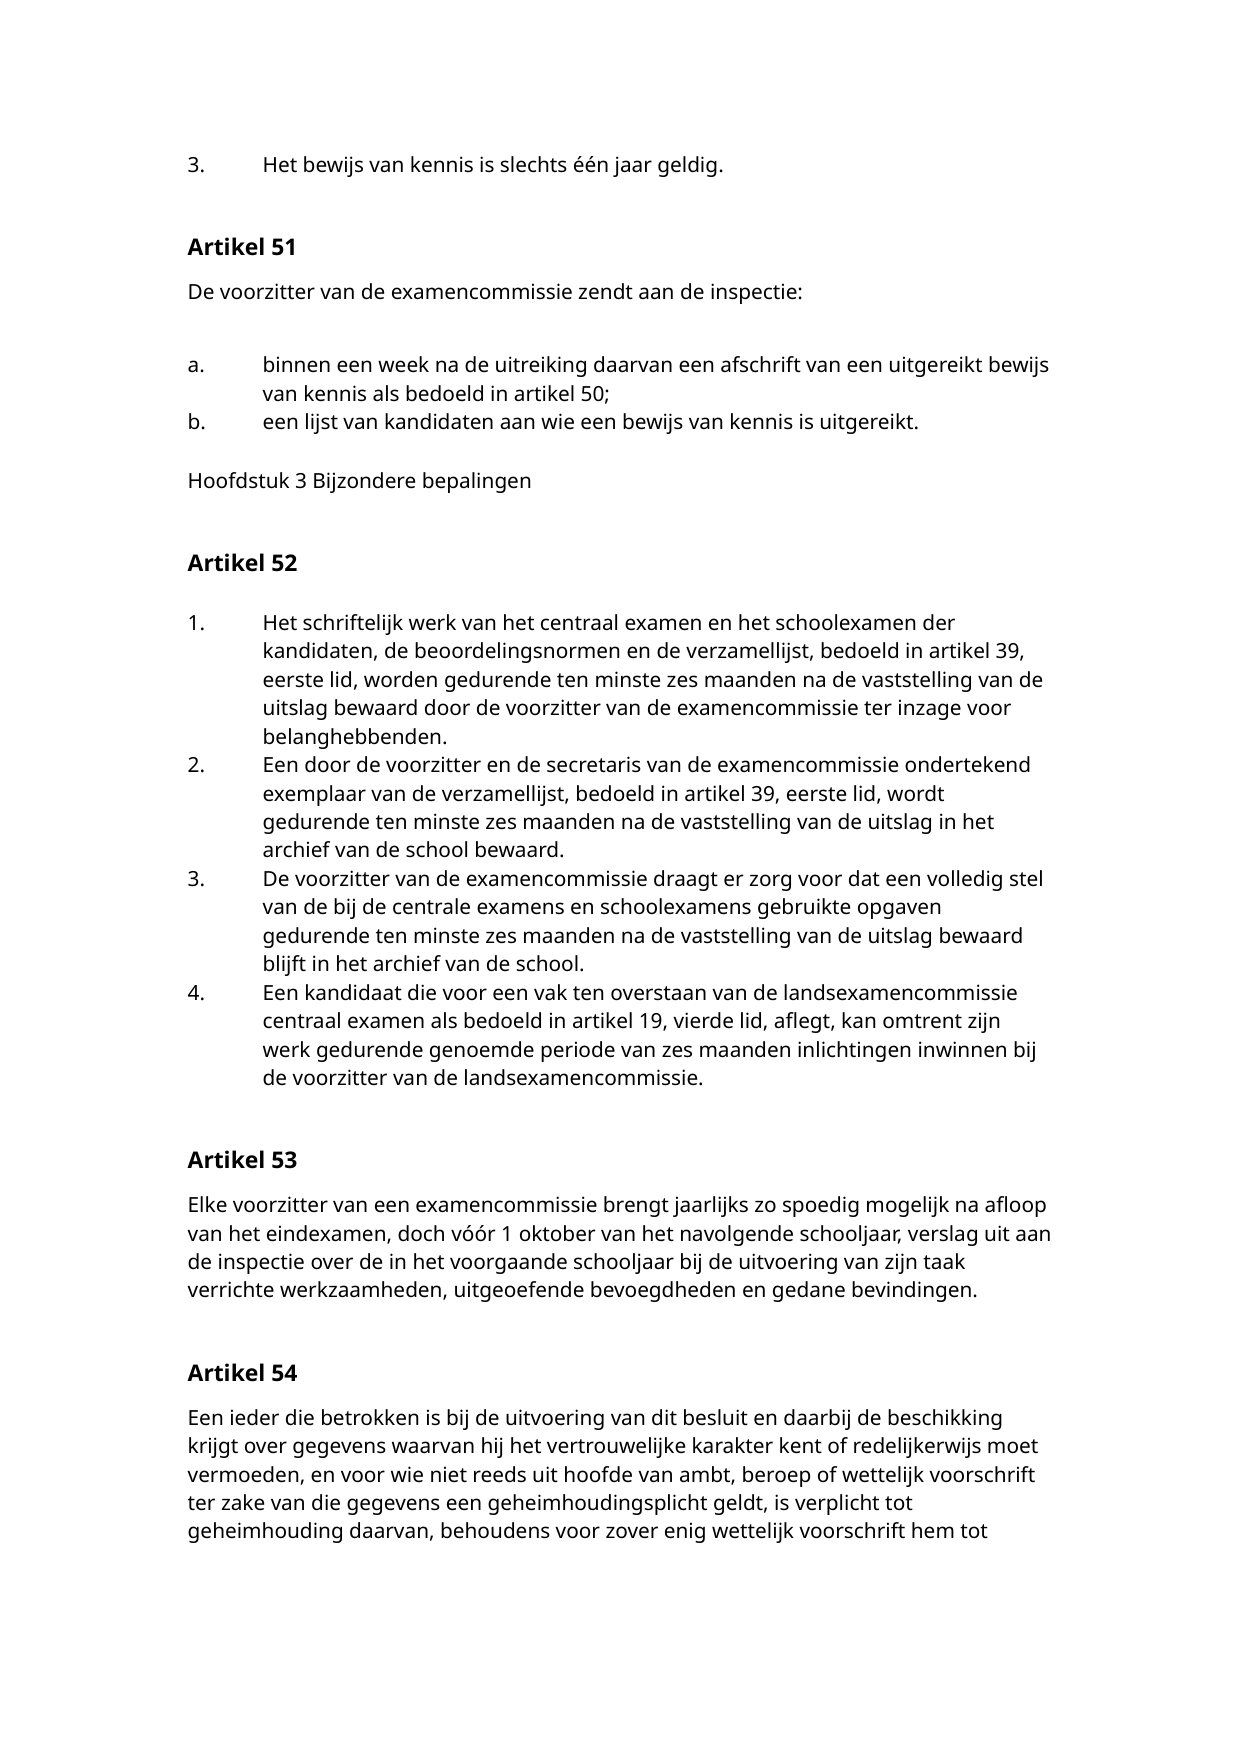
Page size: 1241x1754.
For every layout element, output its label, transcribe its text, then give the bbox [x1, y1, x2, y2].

list Een door de voorzitter en de secretaris van de examencommissie ondertekend exemplaar van de verzamellijst, bedoeld in artikel 39, eerste lid, wordt gedurende ten minste zes maanden na de vaststelling van de uitslag in het archief van de school bewaard. [187, 750, 1053, 864]
list Het schriftelijk werk van het centraal examen en het schoolexamen der kandidaten, de beoordelingsnormen en de verzamellijst, bedoeld in artikel 39, eerste lid, worden gedurende ten minste zes maanden na de vaststelling van de uitslag bewaard door de voorzitter van de examencommissie ter inzage voor belanghebbenden. [187, 608, 1053, 750]
subtitle Hoofdstuk 3 Bijzondere bepalingen [187, 466, 1053, 494]
list Een kandidaat die voor een vak ten overstaan van de landsexamencommissie centraal examen als bedoeld in artikel 19, vierde lid, aflegt, kan omtrent zijn werk gedurende genoemde periode van zes maanden inlichtingen inwinnen bij de voorzitter van de landsexamencommissie. [187, 978, 1053, 1092]
list binnen een week na de uitreiking daarvan een afschrift van een uitgereikt bewijs van kennis als bedoeld in artikel 50; [187, 351, 1053, 407]
subtitle Artikel 54 [187, 1357, 1053, 1388]
list De voorzitter van de examencommissie draagt er zorg voor dat een volledig stel van de bij de centrale examens en schoolexamens gebruikte opgaven gedurende ten minste zes maanden na de vaststelling van de uitslag bewaard blijft in het archief van de school. [187, 864, 1053, 978]
list Het bewijs van kennis is slechts één jaar geldig. [187, 150, 1053, 178]
text Een ieder die betrokken is bij de uitvoering van dit besluit en daarbij de beschikking krijgt over gegevens waarvan hij het vertrouwelijke karakter kent of redelijkerwijs moet vermoeden, en voor wie niet reeds uit hoofde van ambt, beroep of wettelijk voorschrift ter zake van die gegevens een geheimhoudingsplicht geldt, is verplicht tot geheimhouding daarvan, behoudens voor zover enig wettelijk voorschrift hem tot [187, 1403, 1053, 1545]
subtitle Artikel 52 [187, 547, 1053, 578]
text De voorzitter van de examencommissie zendt aan de inspectie: [187, 277, 1053, 306]
text Elke voorzitter van een examencommissie brengt jaarlijks zo spoedig mogelijk na afloop van het eindexamen, doch vóór 1 oktober van het navolgende schooljaar, verslag uit aan de inspectie over de in het voorgaande schooljaar bij de uitvoering van zijn taak verrichte werkzaamheden, uitgeoefende bevoegdheden en gedane bevindingen. [187, 1190, 1053, 1304]
list een lijst van kandidaten aan wie een bewijs van kennis is uitgereikt. [187, 407, 1053, 436]
subtitle Artikel 51 [187, 231, 1053, 262]
subtitle Artikel 53 [187, 1144, 1053, 1175]
